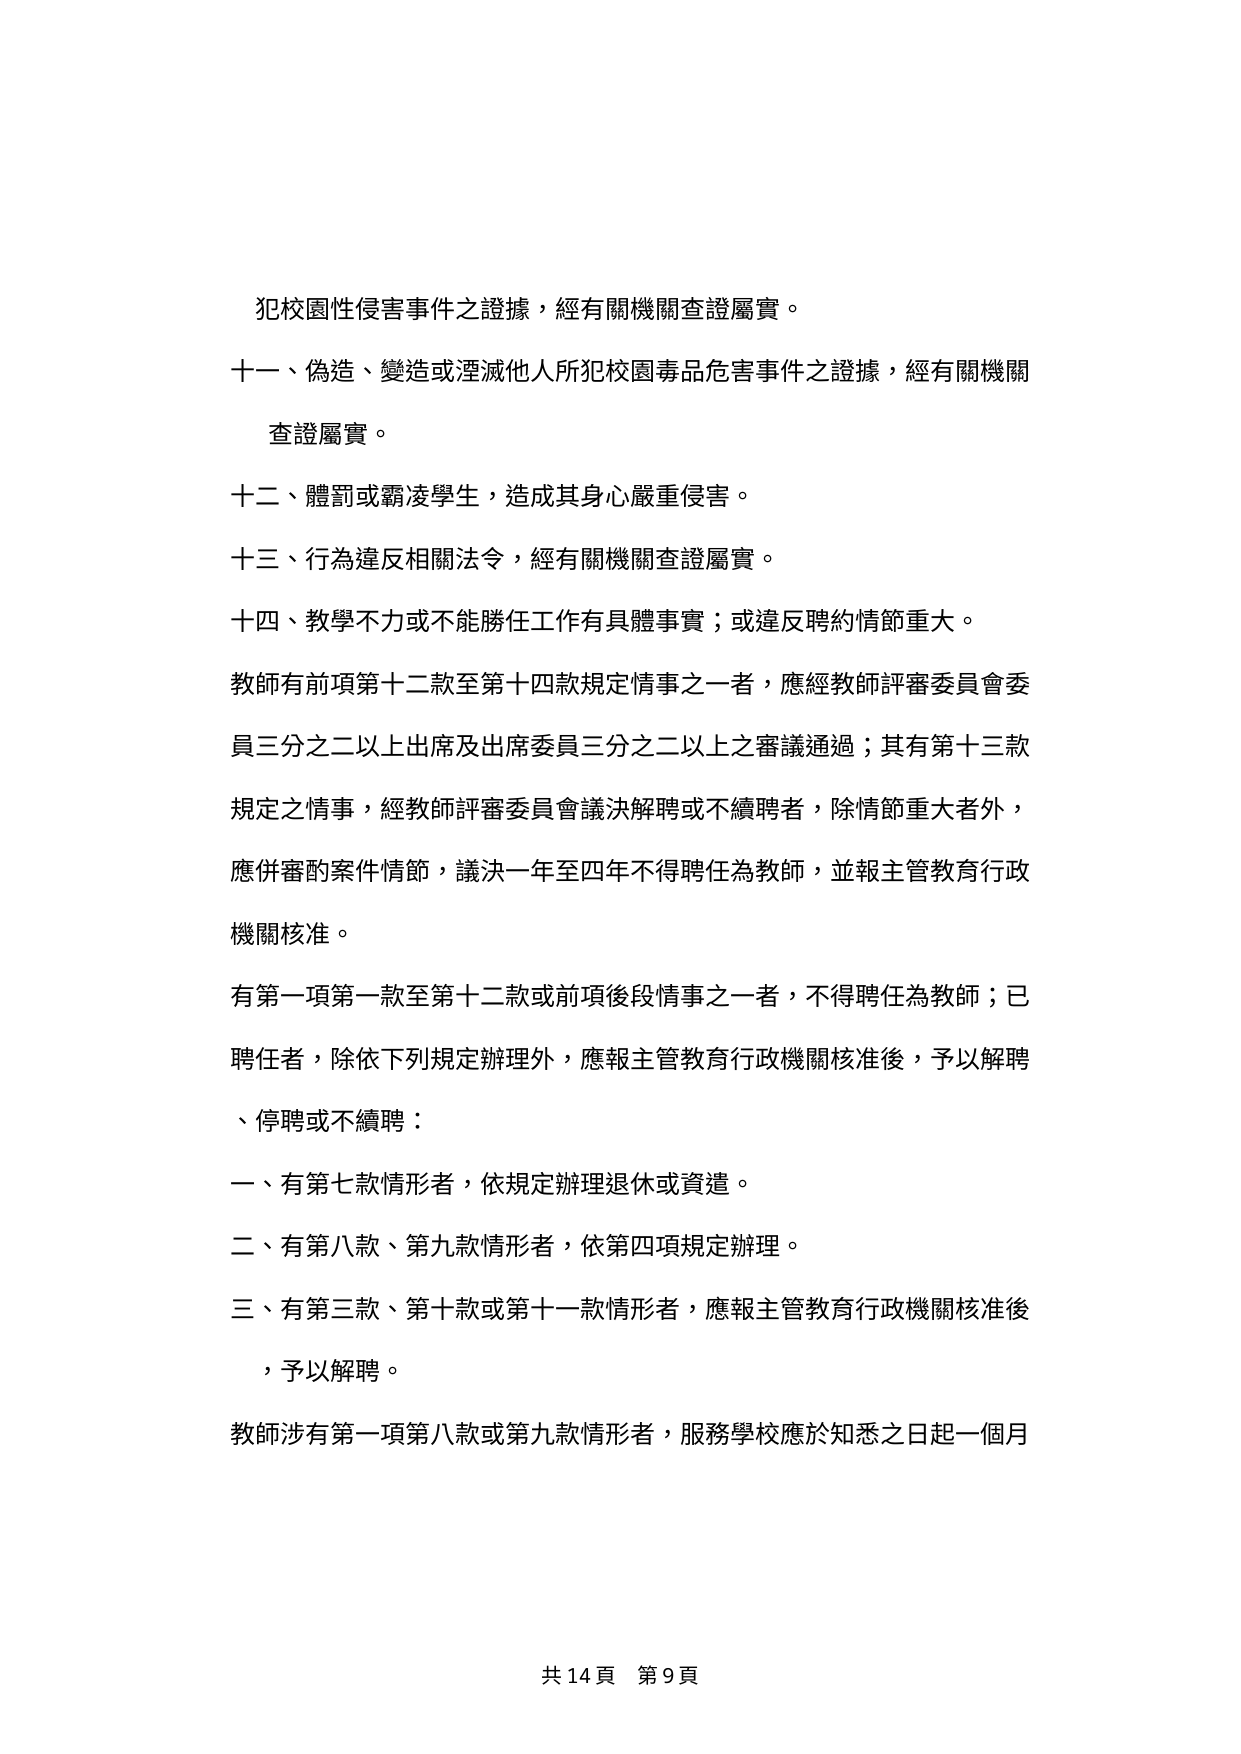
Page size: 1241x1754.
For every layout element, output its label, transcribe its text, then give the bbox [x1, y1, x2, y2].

text 機關核准。 [118, 891, 1122, 953]
text 員三分之二以上出席及出席委員三分之二以上之審議通過；其有第十三款 [118, 703, 1122, 766]
text 教師涉有第一項第八款或第九款情形者，服務學校應於知悉之日起一個月 [118, 1391, 1122, 1453]
text 應併審酌案件情節，議決一年至四年不得聘任為教師，並報主管教育行政 [118, 828, 1122, 891]
text 十三、行為違反相關法令，經有關機關查證屬實。 [118, 516, 1122, 578]
text 教師有前項第十二款至第十四款規定情事之一者，應經教師評審委員會委 [118, 641, 1122, 703]
text 三、有第三款、第十款或第十一款情形者，應報主管教育行政機關核准後 [118, 1266, 1122, 1328]
text 二、有第八款、第九款情形者，依第四項規定辦理。 [118, 1203, 1122, 1266]
text 聘任者，除依下列規定辦理外，應報主管教育行政機關核准後，予以解聘 [118, 1016, 1122, 1078]
text 十一、偽造、變造或湮滅他人所犯校園毒品危害事件之證據，經有關機關 [118, 328, 1122, 391]
text 、停聘或不續聘： [118, 1078, 1122, 1141]
text 有第一項第一款至第十二款或前項後段情事之一者，不得聘任為教師；已 [118, 953, 1122, 1016]
text 一、有第七款情形者，依規定辦理退休或資遣。 [118, 1141, 1122, 1203]
text 查證屬實。 [118, 391, 1122, 453]
text 犯校園性侵害事件之證據，經有關機關查證屬實。 [118, 266, 1122, 328]
text ，予以解聘。 [118, 1328, 1122, 1391]
text 十二、體罰或霸凌學生，造成其身心嚴重侵害。 [118, 453, 1122, 516]
text 十四、教學不力或不能勝任工作有具體事實；或違反聘約情節重大。 [118, 578, 1122, 641]
text 規定之情事，經教師評審委員會議決解聘或不續聘者，除情節重大者外， [118, 766, 1122, 828]
